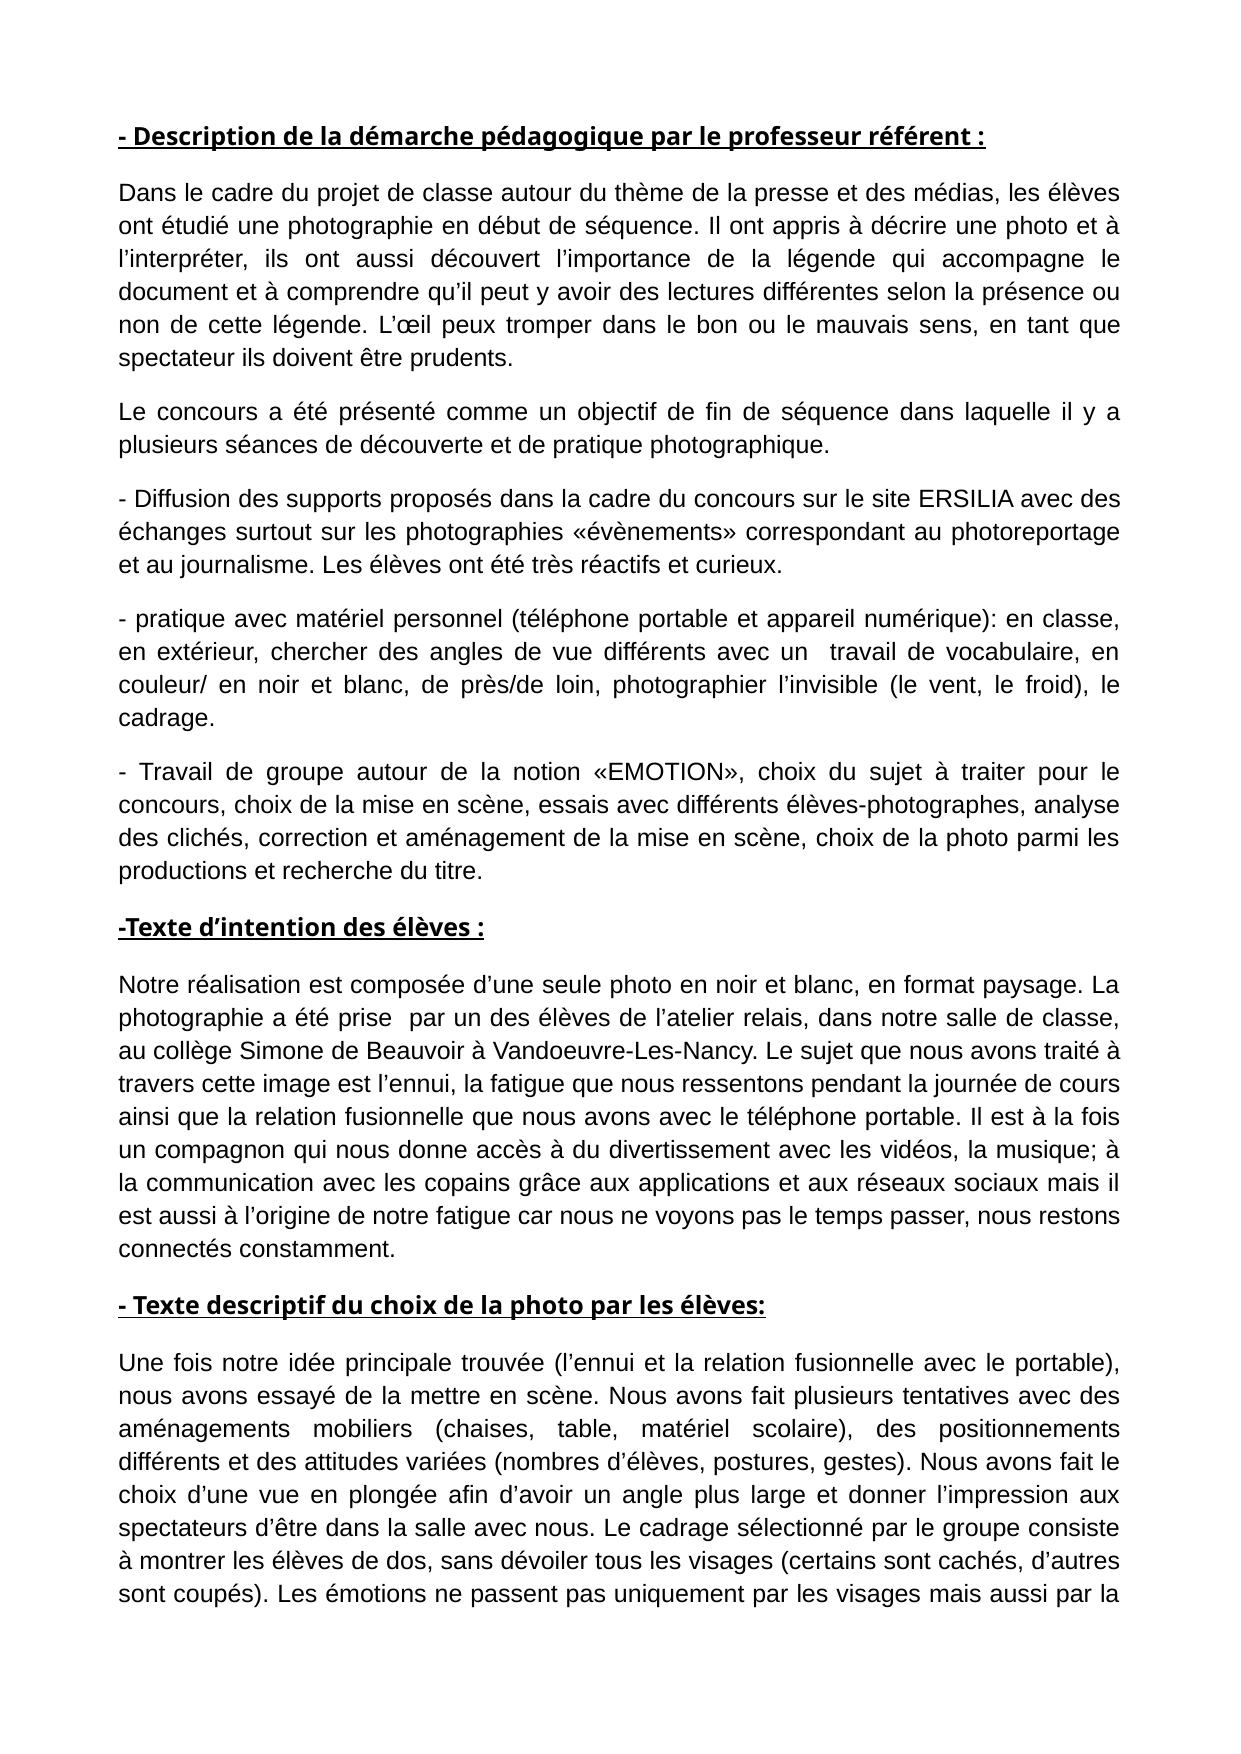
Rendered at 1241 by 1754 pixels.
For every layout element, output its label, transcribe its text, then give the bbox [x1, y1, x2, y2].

text - pratique avec matériel personnel (téléphone portable et appareil numérique): en classe, en extérieur, chercher des angles de vue différents avec un travail de vocabulaire, en couleur/ en noir et blanc, de près/de loin, photographier l’invisible (le vent, le froid), le cadrage. [118, 604, 1122, 732]
text - Texte descriptif du choix de la photo par les élèves: [118, 1288, 1122, 1322]
text Dans le cadre du projet de classe autour du thème de la presse et des médias, les élèves ont étudié une photographie en début de séquence. Il ont appris à décrire une photo et à l’interpréter, ils ont aussi découvert l’importance de la légende qui accompagne le document et à comprendre qu’il peut y avoir des lectures différentes selon la présence ou non de cette légende. L’œil peux tromper dans le bon ou le mauvais sens, en tant que spectateur ils doivent être prudents. [118, 178, 1122, 372]
text - Travail de groupe autour de la notion «EMOTION», choix du sujet à traiter pour le concours, choix de la mise en scène, essais avec différents élèves-photographes, analyse des clichés, correction et aménagement de la mise en scène, choix de la photo parmi les productions et recherche du titre. [118, 757, 1122, 884]
text Une fois notre idée principale trouvée (l’ennui et la relation fusionnelle avec le portable), nous avons essayé de la mettre en scène. Nous avons fait plusieurs tentatives avec des aménagements mobiliers (chaises, table, matériel scolaire), des positionnements différents et des attitudes variées (nombres d’élèves, postures, gestes). Nous avons fait le choix d’une vue en plongée afin d’avoir un angle plus large et donner l’impression aux spectateurs d’être dans la salle avec nous. Le cadrage sélectionné par le groupe consiste à montrer les élèves de dos, sans dévoiler tous les visages (certains sont cachés, d’autres sont coupés). Les émotions ne passent pas uniquement par les visages mais aussi par la [118, 1348, 1122, 1608]
text Le concours a été présenté comme un objectif de fin de séquence dans laquelle il y a plusieurs séances de découverte et de pratique photographique. [118, 397, 1122, 459]
text Notre réalisation est composée d’une seule photo en noir et blanc, en format paysage. La photographie a été prise par un des élèves de l’atelier relais, dans notre salle de classe, au collège Simone de Beauvoir à Vandoeuvre-Les-Nancy. Le sujet que nous avons traité à travers cette image est l’ennui, la fatigue que nous ressentons pendant la journée de cours ainsi que la relation fusionnelle que nous avons avec le téléphone portable. Il est à la fois un compagnon qui nous donne accès à du divertissement avec les vidéos, la musique; à la communication avec les copains grâce aux applications et aux réseaux sociaux mais il est aussi à l’origine de notre fatigue car nous ne voyons pas le temps passer, nous restons connectés constamment. [118, 970, 1122, 1263]
text -Texte d’intention des élèves : [118, 910, 1122, 944]
text - Description de la démarche pédagogique par le professeur référent : [118, 118, 1122, 152]
text - Diffusion des supports proposés dans la cadre du concours sur le site ERSILIA avec des échanges surtout sur les photographies «évènements» correspondant au photoreportage et au journalisme. Les élèves ont été très réactifs et curieux. [118, 484, 1122, 579]
